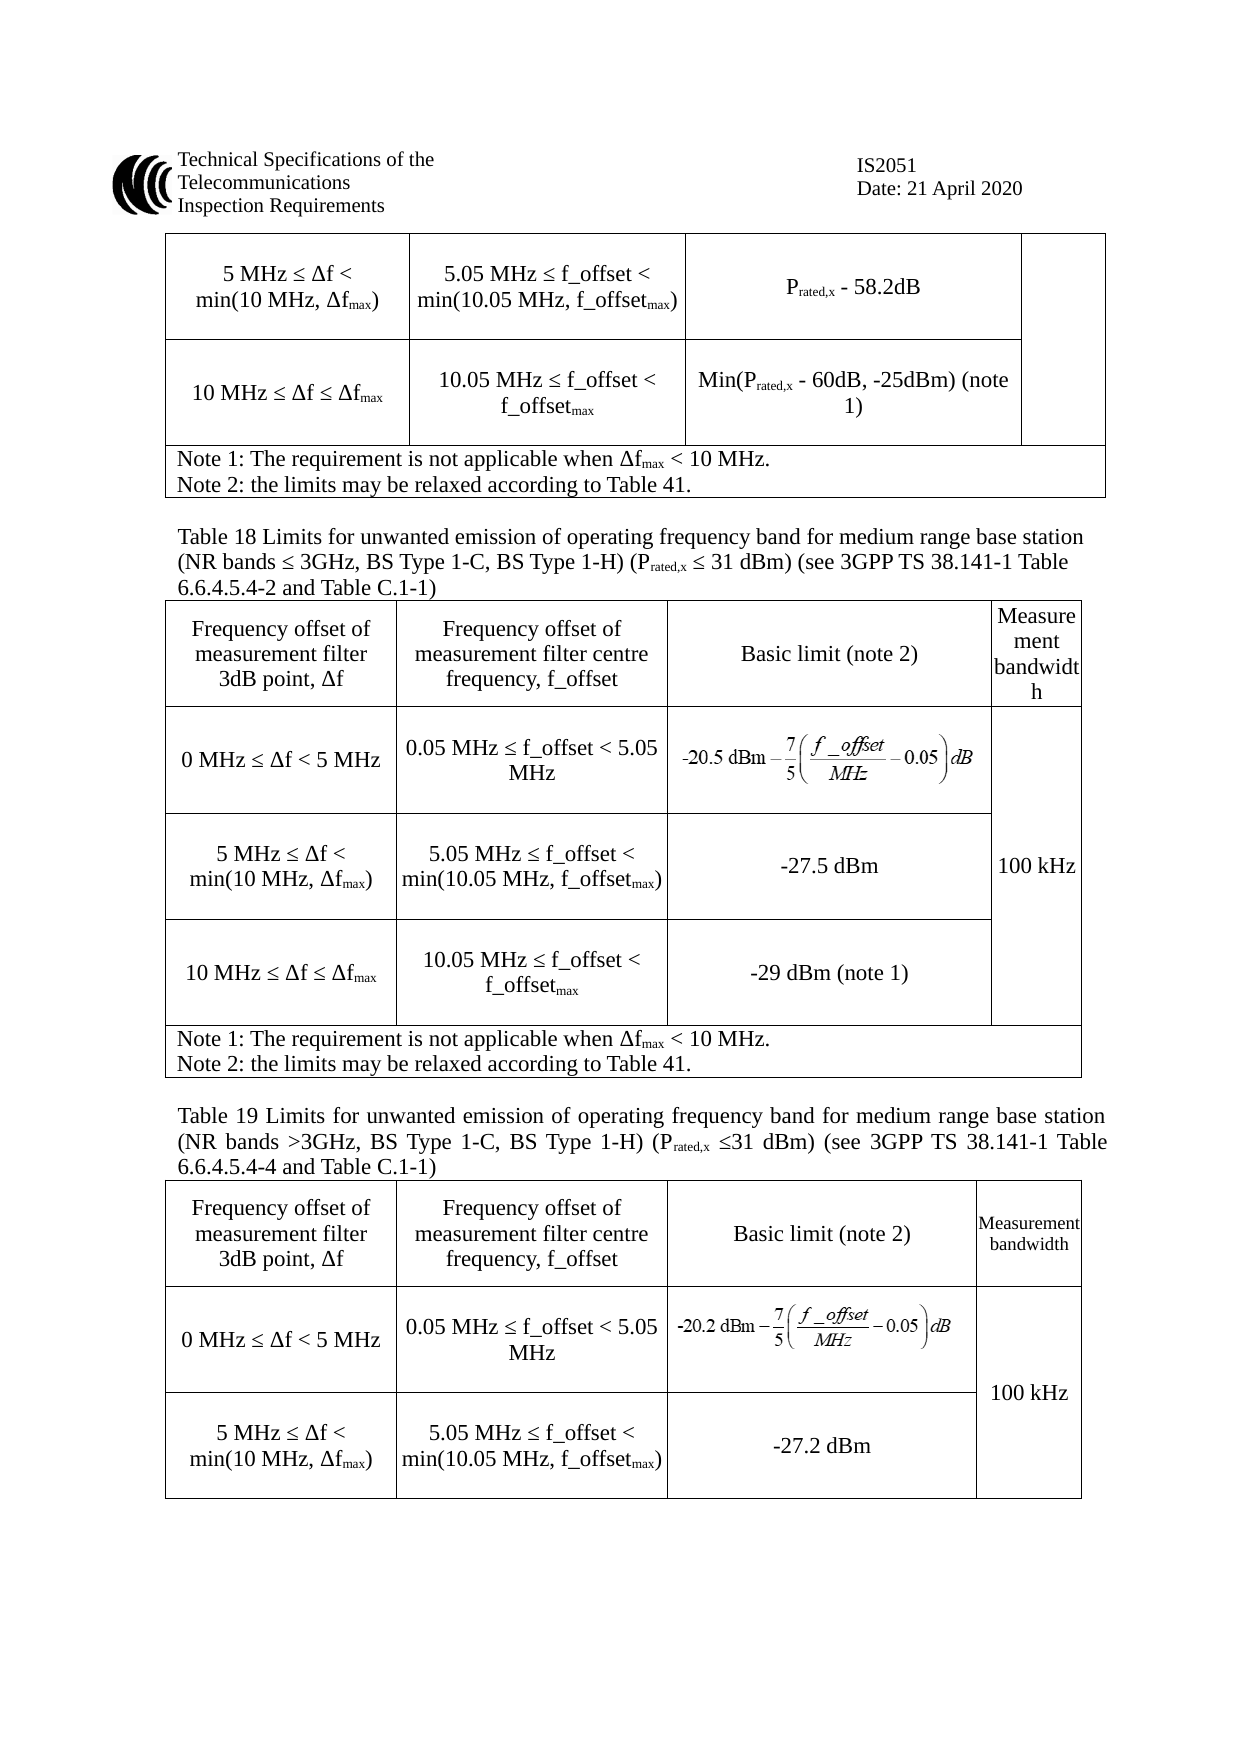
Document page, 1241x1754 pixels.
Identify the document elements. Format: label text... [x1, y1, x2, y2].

table_cell -27.5 dBm [668, 814, 991, 919]
table_cell 10.05 MHz ≤ f_offset < f_offsetmax [410, 340, 685, 445]
table_cell 0.05 MHz ≤ f_offset < 5.05 MHz [397, 707, 667, 812]
text Table 18 Limits for unwanted emission of operating frequency band for medium range base station (NR bands ≤ 3GHz, BS Type 1-C, BS Type 1-H) (Prated,x ≤ 31 dBm) (see 3GPP TS 38.141-1 Table 6.6.4.5.4-2 and Table C.1-1) [177, 524, 1092, 600]
table_header Frequency offset of measurement filter centre frequency, f_offset [397, 1181, 667, 1286]
table_cell Note 1: The requirement is not applicable when Δfmax < 10 MHz. Note 2: the limits may be relaxed according to Table 41. [166, 1026, 1081, 1077]
table_cell 100 kHz [992, 707, 1081, 1025]
table_header Measurement bandwidth [992, 601, 1081, 706]
table_cell [668, 707, 991, 812]
table_cell -29 dBm (note 1) [668, 920, 991, 1025]
table_cell Min(Prated,x - 60dB, -25dBm) (note 1) [686, 340, 1021, 445]
table_cell [1022, 234, 1105, 445]
table_cell 10.05 MHz ≤ f_offset < f_offsetmax [397, 920, 667, 1025]
table_cell 5 MHz ≤ Δf < min(10 MHz, Δfmax) [166, 814, 396, 919]
table_cell 0 MHz ≤ Δf < 5 MHz [166, 1287, 396, 1392]
picture [669, 1303, 954, 1349]
table_cell Prated,x - 58.2dB [686, 234, 1021, 339]
table_cell 0 MHz ≤ Δf < 5 MHz [166, 707, 396, 812]
table_header Frequency offset of measurement filter centre frequency, f_offset [397, 601, 667, 706]
table_cell 5 MHz ≤ Δf < min(10 MHz, Δfmax) [166, 234, 409, 339]
table_header Frequency offset of measurement filter 3dB point, Δf [166, 601, 396, 706]
table_cell 10 MHz ≤ Δf ≤ Δfmax [166, 340, 409, 445]
table_cell 100 kHz [977, 1287, 1081, 1498]
picture [680, 734, 979, 785]
table_cell 5.05 MHz ≤ f_offset < min(10.05 MHz, f_offsetmax) [397, 1393, 667, 1498]
table_cell Note 1: The requirement is not applicable when Δfmax < 10 MHz. Note 2: the limits may be relaxed according to Table 41. [166, 446, 1105, 497]
table_cell 5 MHz ≤ Δf < min(10 MHz, Δfmax) [166, 1393, 396, 1498]
text Table 19 Limits for unwanted emission of operating frequency band for medium range base station (NR bands >3GHz, BS Type 1-C, BS Type 1-H) (Prated,x ≤31 dBm) (see 3GPP TS 38.141-1 Table 6.6.4.5.4-4 and Table C.1-1) [177, 1103, 1107, 1179]
table_cell 5.05 MHz ≤ f_offset < min(10.05 MHz, f_offsetmax) [397, 814, 667, 919]
table_cell 0.05 MHz ≤ f_offset < 5.05 MHz [397, 1287, 667, 1392]
table_header Basic limit (note 2) [668, 1181, 976, 1286]
table_cell -27.2 dBm [668, 1393, 976, 1498]
table_header Frequency offset of measurement filter 3dB point, Δf [166, 1181, 396, 1286]
table_cell 10 MHz ≤ Δf ≤ Δfmax [166, 920, 396, 1025]
table_header Basic limit (note 2) [668, 601, 991, 706]
table_cell 5.05 MHz ≤ f_offset < min(10.05 MHz, f_offsetmax) [410, 234, 685, 339]
table_cell [668, 1287, 976, 1392]
table_header Measurement bandwidth [977, 1181, 1081, 1286]
